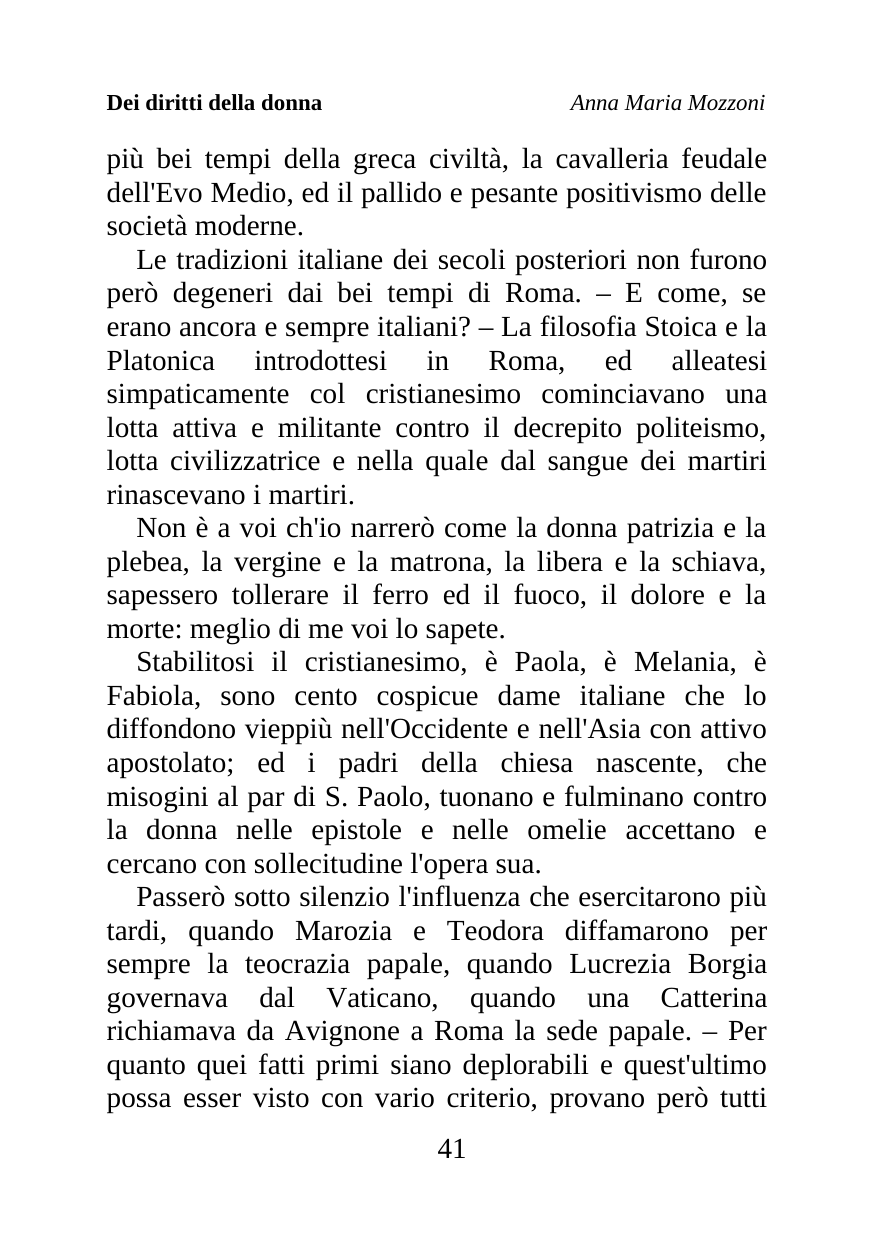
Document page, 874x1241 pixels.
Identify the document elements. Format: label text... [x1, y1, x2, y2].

text Non è a voi ch'io narrerò come la donna patrizia e la plebea, la vergine e la matrona, la libera e la schiava, sapessero tollerare il ferro ed il fuoco, il dolore e la morte: meglio di me voi lo sapete. [106, 510, 768, 644]
text Le tradizioni italiane dei secoli posteriori non furono però degeneri dai bei tempi di Roma. – E come, se erano ancora e sempre italiani? – La filosofia Stoica e la Platonica introdottesi in Roma, ed alleatesi simpaticamente col cristianesimo cominciavano una lotta attiva e militante contro il decrepito politeismo, lotta civilizzatrice e nella quale dal sangue dei martiri rinascevano i martiri. [106, 242, 768, 510]
text Passerò sotto silenzio l'influenza che esercitarono più tardi, quando Marozia e Teodora diffamarono per sempre la teocrazia papale, quando Lucrezia Borgia governava dal Vaticano, quando una Catterina richiamava da Avignone a Roma la sede papale. – Per quanto quei fatti primi siano deplorabili e quest'ultimo possa esser visto con vario criterio, provano però tutti [106, 879, 768, 1114]
text più bei tempi della greca civiltà, la cavalleria feudale dell'Evo Medio, ed il pallido e pesante positivismo delle società moderne. [106, 141, 768, 242]
text Stabilitosi il cristianesimo, è Paola, è Melania, è Fabiola, sono cento cospicue dame italiane che lo diffondono vieppiù nell'Occidente e nell'Asia con attivo apostolato; ed i padri della chiesa nascente, che misogini al par di S. Paolo, tuonano e fulminano contro la donna nelle epistole e nelle omelie accettano e cercano con sollecitudine l'opera sua. [106, 644, 768, 879]
